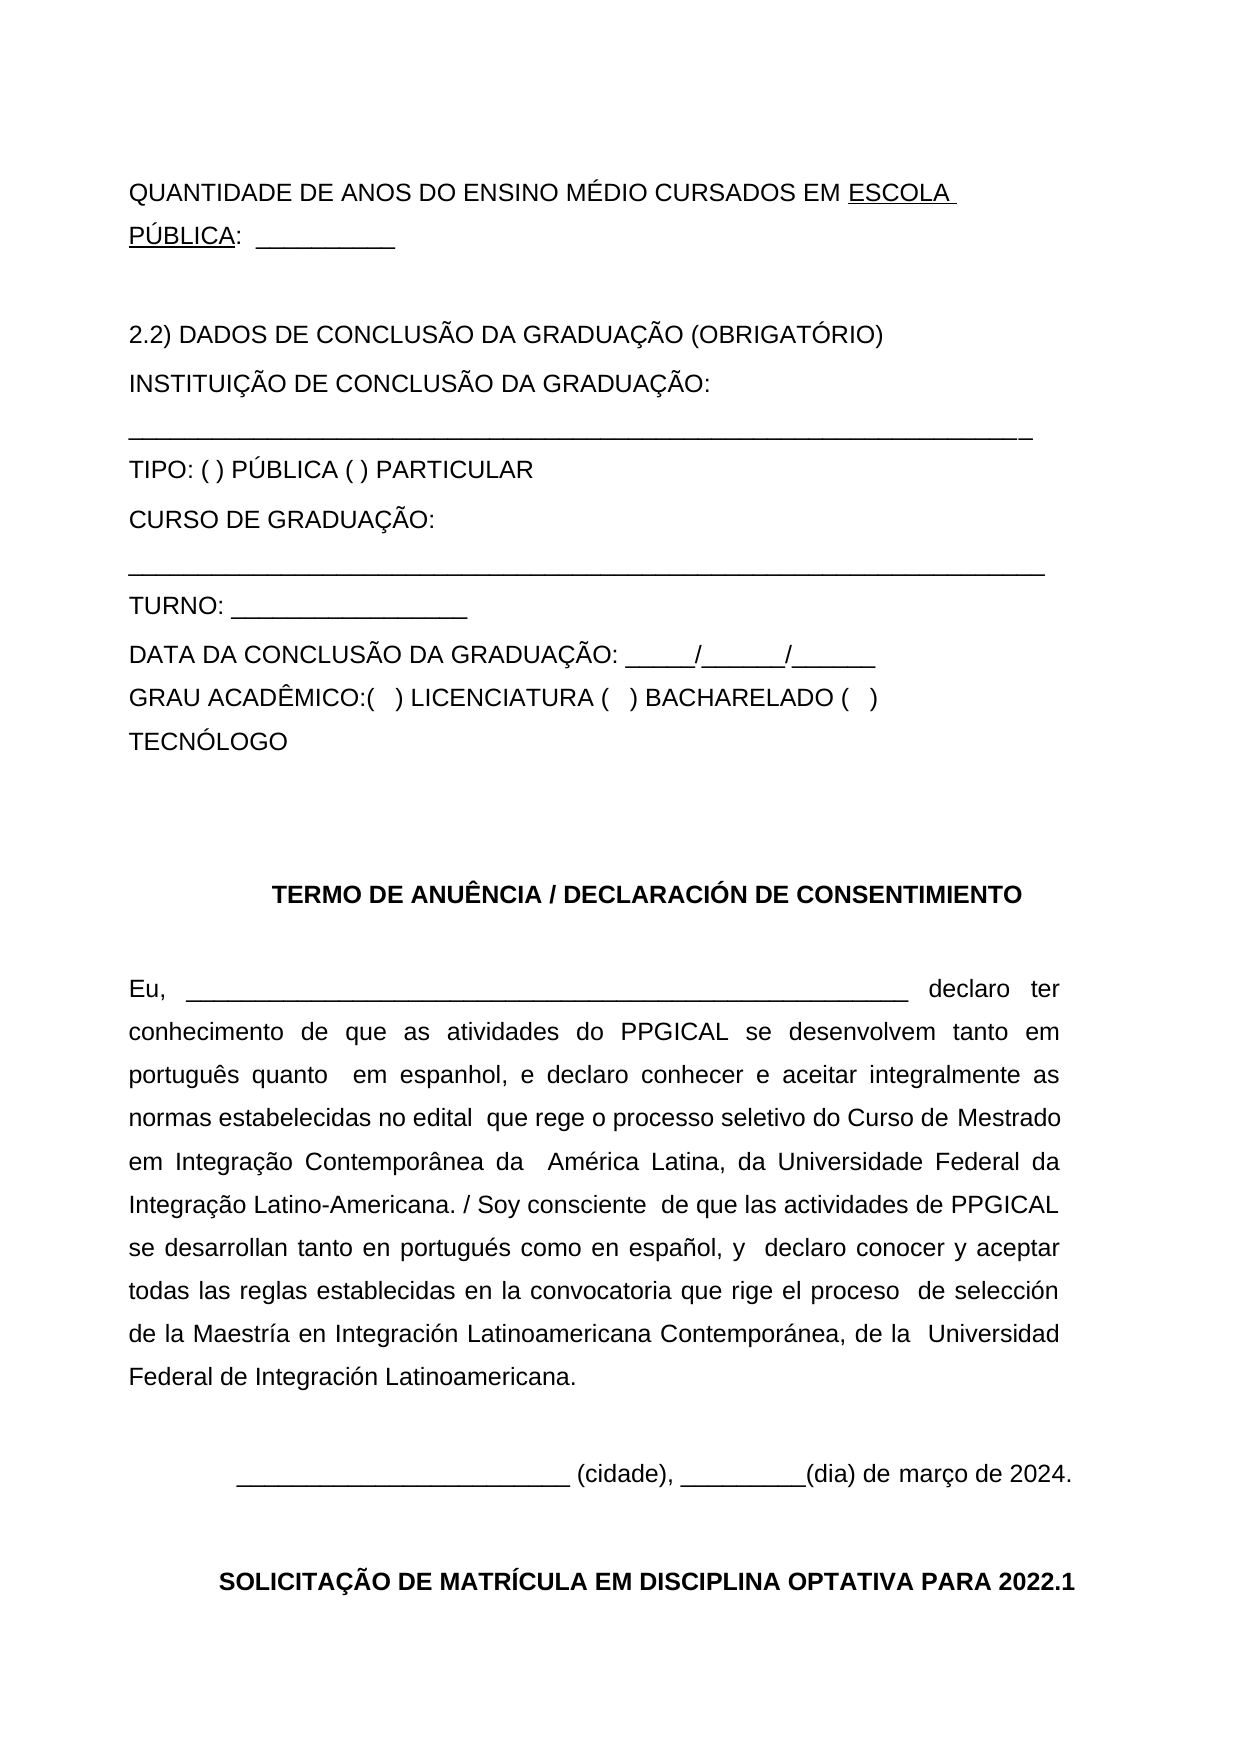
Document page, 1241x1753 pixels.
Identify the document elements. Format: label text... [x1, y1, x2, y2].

text TURNO: _________________ [128, 591, 882, 619]
text Eu, ____________________________________________________ declaro ter conhecimento de que as atividades do PPGICAL se desenvolvem tanto em português quanto em espanhol, e declaro conhecer e aceitar integralmente as normas estabelecidas no edital que rege o processo seletivo do Curso de Mestrado em Integração Contemporânea da América Latina, da Universidade Federal da Integração Latino-Americana. / Soy consciente de que las actividades de PPGICAL se desarrollan tanto en portugués como en español, y declaro conocer y aceptar todas las reglas establecidas en la convocatoria que rige el proceso de selección de la Maestría en Integración Latinoamericana Contemporánea, de la Universidad Federal de Integración Latinoamericana. [128, 974, 1061, 1391]
text TIPO: ( ) PÚBLICA ( ) PARTICULAR [128, 455, 1043, 484]
text DATA DA CONCLUSÃO DA GRADUAÇÃO: _____/______/______ [128, 640, 1166, 669]
text QUANTIDADE DE ANOS DO ENSINO MÉDIO CURSADOS EM ESCOLA PÚBLICA: __________ [128, 178, 1032, 250]
text _________________________________________________________________ [128, 412, 1043, 441]
text 2.2) DADOS DE CONCLUSÃO DA GRADUAÇÃO (OBRIGATÓRIO) [128, 320, 911, 349]
text ________________________ (cidade), _________(dia) de março de 2024. [128, 1459, 1072, 1488]
text INSTITUIÇÃO DE CONCLUSÃO DA GRADUAÇÃO: [128, 369, 1166, 398]
text GRAU ACADÊMICO:( ) LICENCIATURA ( ) BACHARELADO ( ) TECNÓLOGO [128, 683, 882, 755]
text TERMO DE ANUÊNCIA / DECLARACIÓN DE CONSENTIMIENTO [128, 880, 1166, 909]
text CURSO DE GRADUAÇÃO: __________________________________________________________________ [128, 504, 1166, 576]
text SOLICITAÇÃO DE MATRÍCULA EM DISCIPLINA OPTATIVA PARA 2022.1 [128, 1567, 1166, 1596]
